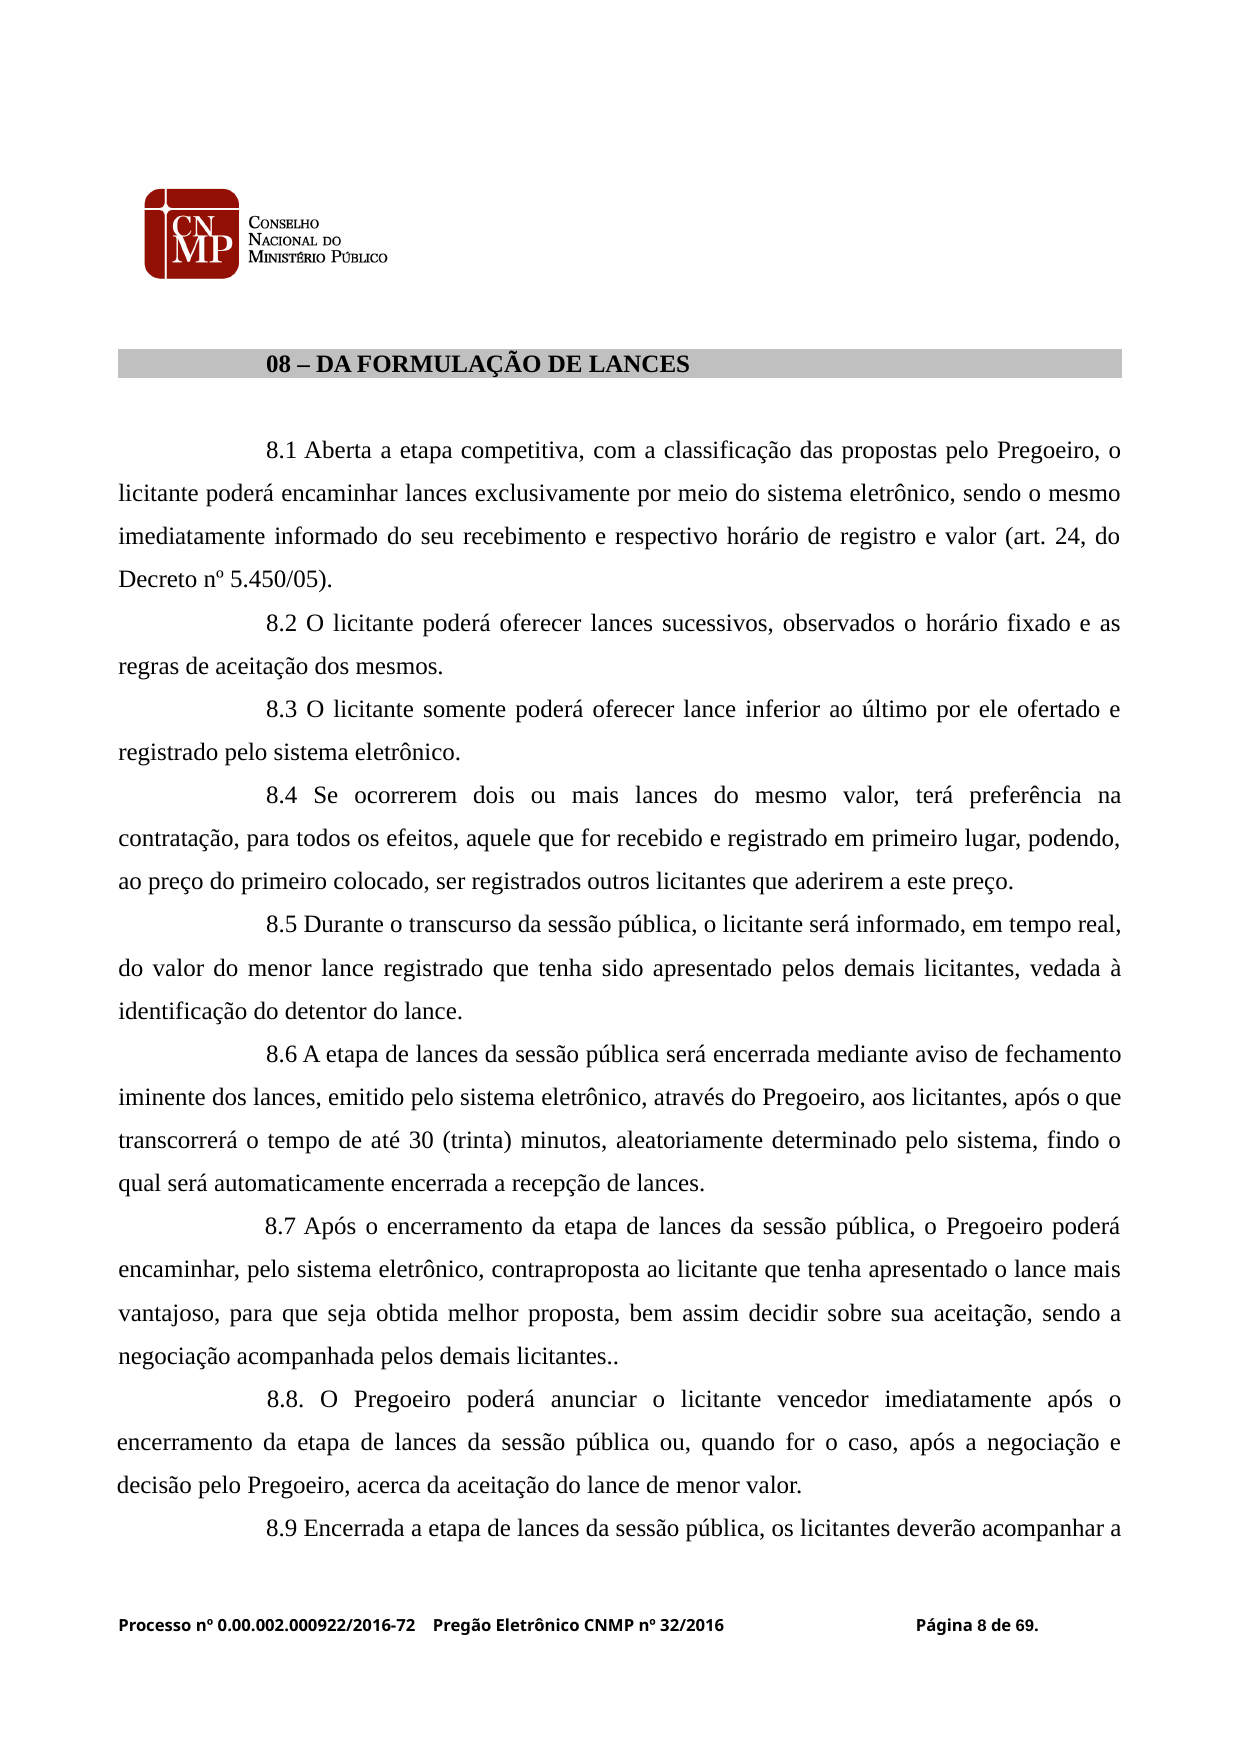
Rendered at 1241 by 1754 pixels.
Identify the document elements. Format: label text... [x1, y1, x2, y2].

text 8.4 Se ocorrerem dois ou mais lances do mesmo valor, terá preferência na contratação, para todos os efeitos, aquele que for recebido e registrado em primeiro lugar, podendo, ao preço do primeiro colocado, ser registrados outros licitantes que aderirem a este preço. [118, 780, 1122, 895]
text 8.2 O licitante poderá oferecer lances sucessivos, observados o horário fixado e as regras de aceitação dos mesmos. [118, 608, 1122, 679]
text 8.1 Aberta a etapa competitiva, com a classificação das propostas pelo Pregoeiro, o licitante poderá encaminhar lances exclusivamente por meio do sistema eletrônico, sendo o mesmo imediatamente informado do seu recebimento e respectivo horário de registro e valor (art. 24, do Decreto nº 5.450/05). [118, 435, 1122, 593]
text 8.8. O Pregoeiro poderá anunciar o licitante vencedor imediatamente após o encerramento da etapa de lances da sessão pública ou, quando for o caso, após a negociação e decisão pelo Pregoeiro, acerca da aceitação do lance de menor valor. [117, 1384, 1122, 1499]
text 8.9 Encerrada a etapa de lances da sessão pública, os licitantes deverão acompanhar a [118, 1513, 1122, 1542]
text 8.3 O licitante somente poderá oferecer lance inferior ao último por ele ofertado e registrado pelo sistema eletrônico. [118, 694, 1122, 766]
text 8.7 Após o encerramento da etapa de lances da sessão pública, o Pregoeiro poderá encaminhar, pelo sistema eletrônico, contraproposta ao licitante que tenha apresentado o lance mais vantajoso, para que seja obtida melhor proposta, bem assim decidir sobre sua aceitação, sendo a negociação acompanhada pelos demais licitantes.. [118, 1211, 1122, 1369]
text 8.5 Durante o transcurso da sessão pública, o licitante será informado, em tempo real, do valor do menor lance registrado que tenha sido apresentado pelos demais licitantes, vedada à identificação do detentor do lance. [118, 909, 1122, 1024]
subtitle 08 – DA FORMULAÇÃO DE LANCES [118, 349, 1122, 378]
picture [128, 175, 398, 293]
text 8.6 A etapa de lances da sessão pública será encerrada mediante aviso de fechamento iminente dos lances, emitido pelo sistema eletrônico, através do Pregoeiro, aos licitantes, após o que transcorrerá o tempo de até 30 (trinta) minutos, aleatoriamente determinado pelo sistema, findo o qual será automaticamente encerrada a recepção de lances. [118, 1039, 1122, 1197]
